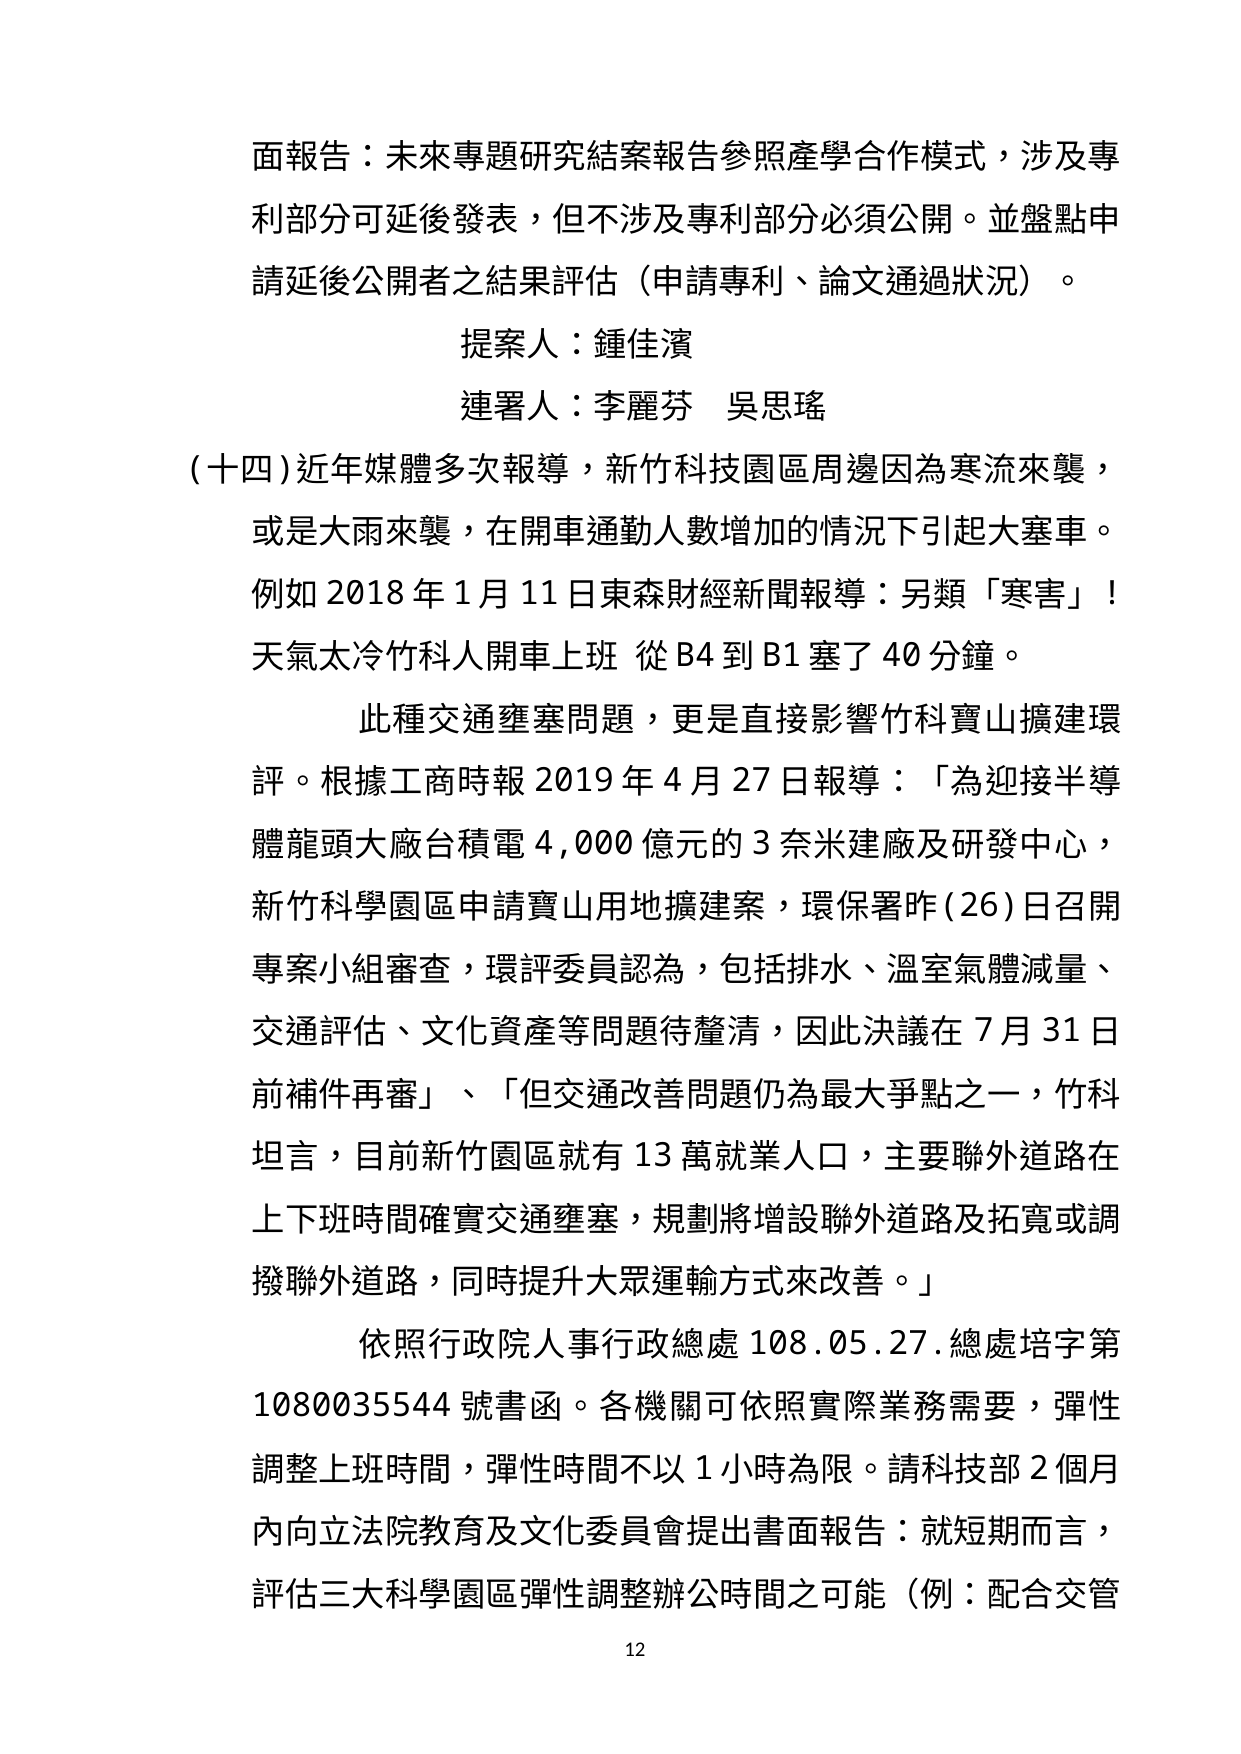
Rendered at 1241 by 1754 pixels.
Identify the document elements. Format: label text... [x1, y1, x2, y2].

text 面報告：未來專題研究結案報告參照產學合作模式，涉及專利部分可延後發表，但不涉及專利部分必須公開。並盤點申請延後公開者之結果評估（申請專利、論文通過狀況）。 [185, 112, 1122, 300]
text (十四)近年媒體多次報導，新竹科技園區周邊因為寒流來襲，或是大雨來襲，在開車通勤人數增加的情況下引起大塞車。例如2018年1月11日東森財經新聞報導：另類「寒害」!天氣太冷竹科人開車上班 從B4到B1塞了40分鐘。 [185, 425, 1122, 675]
text 此種交通壅塞問題，更是直接影響竹科寶山擴建環評。根據工商時報2019年4月27日報導：「為迎接半導體龍頭大廠台積電4,000億元的3奈米建廠及研發中心，新竹科學園區申請寶山用地擴建案，環保署昨(26)日召開專案小組審查，環評委員認為，包括排水、溫室氣體減量、交通評估、文化資產等問題待釐清，因此決議在7月31日前補件再審」、「但交通改善問題仍為最大爭點之一，竹科坦言，目前新竹園區就有13萬就業人口，主要聯外道路在上下班時間確實交通壅塞，規劃將增設聯外道路及拓寬或調撥聯外道路，同時提升大眾運輸方式來改善。」 [185, 675, 1122, 1300]
text 提案人：鍾佳濱 [460, 300, 1122, 362]
text 連署人：李麗芬 吳思瑤 [460, 362, 1122, 425]
text 依照行政院人事行政總處108.05.27.總處培字第1080035544號書函。各機關可依照實際業務需要，彈性調整上班時間，彈性時間不以1小時為限。請科技部2個月內向立法院教育及文化委員會提出書面報告：就短期而言，評估三大科學園區彈性調整辦公時間之可能（例：配合交管 [185, 1300, 1122, 1612]
